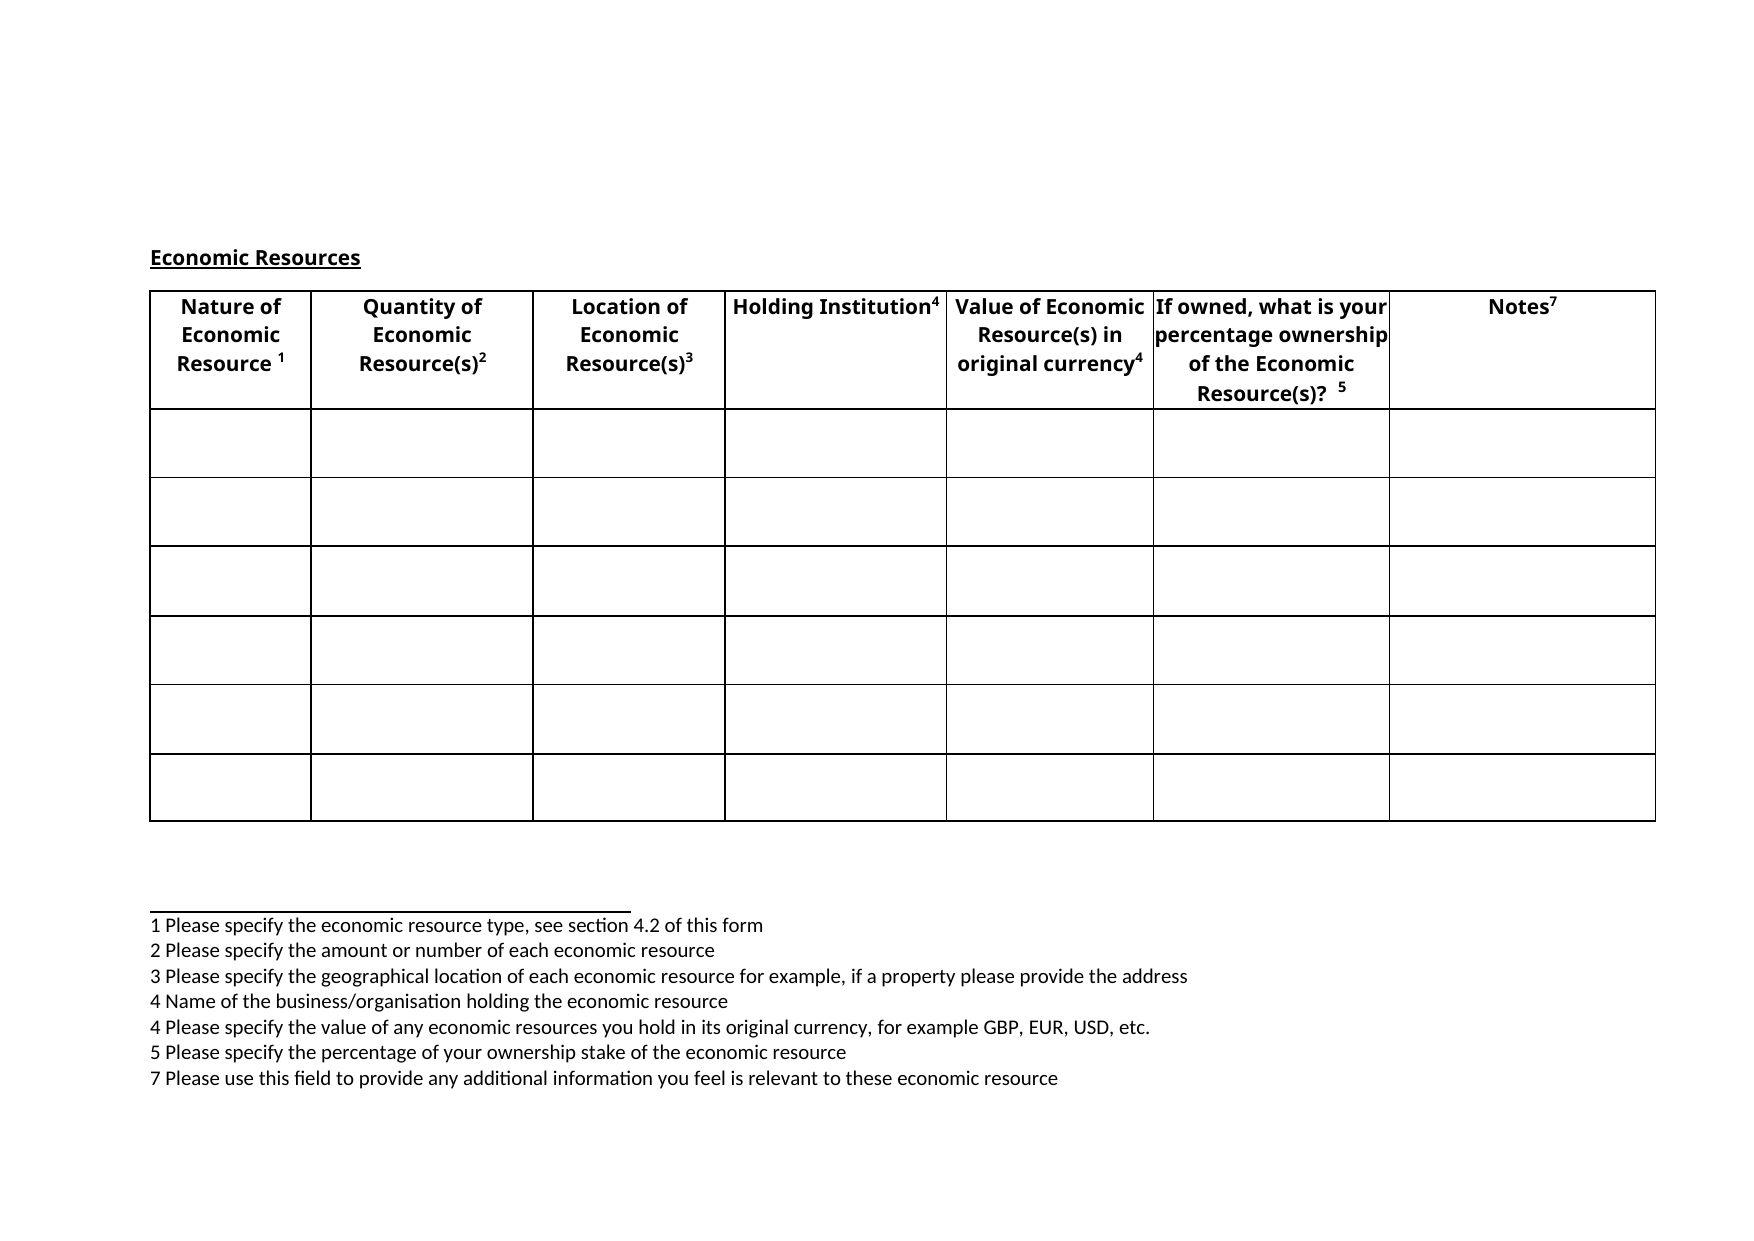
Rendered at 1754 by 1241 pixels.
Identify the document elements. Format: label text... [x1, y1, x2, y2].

table_cell [534, 685, 724, 753]
table_cell [947, 478, 1153, 545]
table_header Value of Economic Resource(s) in original currency [947, 292, 1153, 408]
table_cell [1390, 755, 1655, 820]
table_cell [1154, 685, 1389, 753]
table_cell [151, 755, 310, 820]
table_cell [726, 547, 946, 615]
table_cell [151, 617, 310, 683]
table_cell [1154, 755, 1389, 820]
table_cell [534, 478, 724, 545]
table_header If owned, what is your percentage ownership of the Economic Resource(s)? [1154, 292, 1389, 408]
table_cell [726, 685, 946, 753]
table_cell [151, 478, 310, 545]
table_cell [726, 617, 946, 683]
table_header Quantity of Economic Resource(s) [312, 292, 532, 408]
table_cell [151, 410, 310, 476]
table_header Nature of Economic Resource [151, 292, 310, 408]
table_cell [1154, 547, 1389, 615]
table_cell [312, 755, 532, 820]
table_cell [947, 410, 1153, 476]
table_cell [947, 547, 1153, 615]
table_cell [1390, 685, 1655, 753]
table_cell [947, 685, 1153, 753]
table_cell [534, 547, 724, 615]
table_cell [726, 478, 946, 545]
table_cell [534, 755, 724, 820]
table_cell [1390, 547, 1655, 615]
table_cell [312, 410, 532, 476]
table_cell [534, 617, 724, 683]
table_cell [312, 617, 532, 683]
table_cell [726, 410, 946, 476]
table_header Location of Economic Resource(s) [534, 292, 724, 408]
table_header Notes [1390, 292, 1655, 408]
table_cell [947, 617, 1153, 683]
table_cell [1154, 617, 1389, 683]
table_cell [312, 478, 532, 545]
table_cell [726, 755, 946, 820]
table_cell [312, 547, 532, 615]
table_cell [312, 685, 532, 753]
table_cell [151, 547, 310, 615]
table_cell [1390, 410, 1655, 476]
table_cell [1154, 410, 1389, 476]
table_cell [1154, 478, 1389, 545]
table_cell [1390, 617, 1655, 683]
table_cell [1390, 478, 1655, 545]
table_cell [534, 410, 724, 476]
text Economic Resources [150, 243, 1604, 272]
table_cell [151, 685, 310, 753]
table_cell [947, 755, 1153, 820]
table_header Holding Institution [726, 292, 946, 408]
